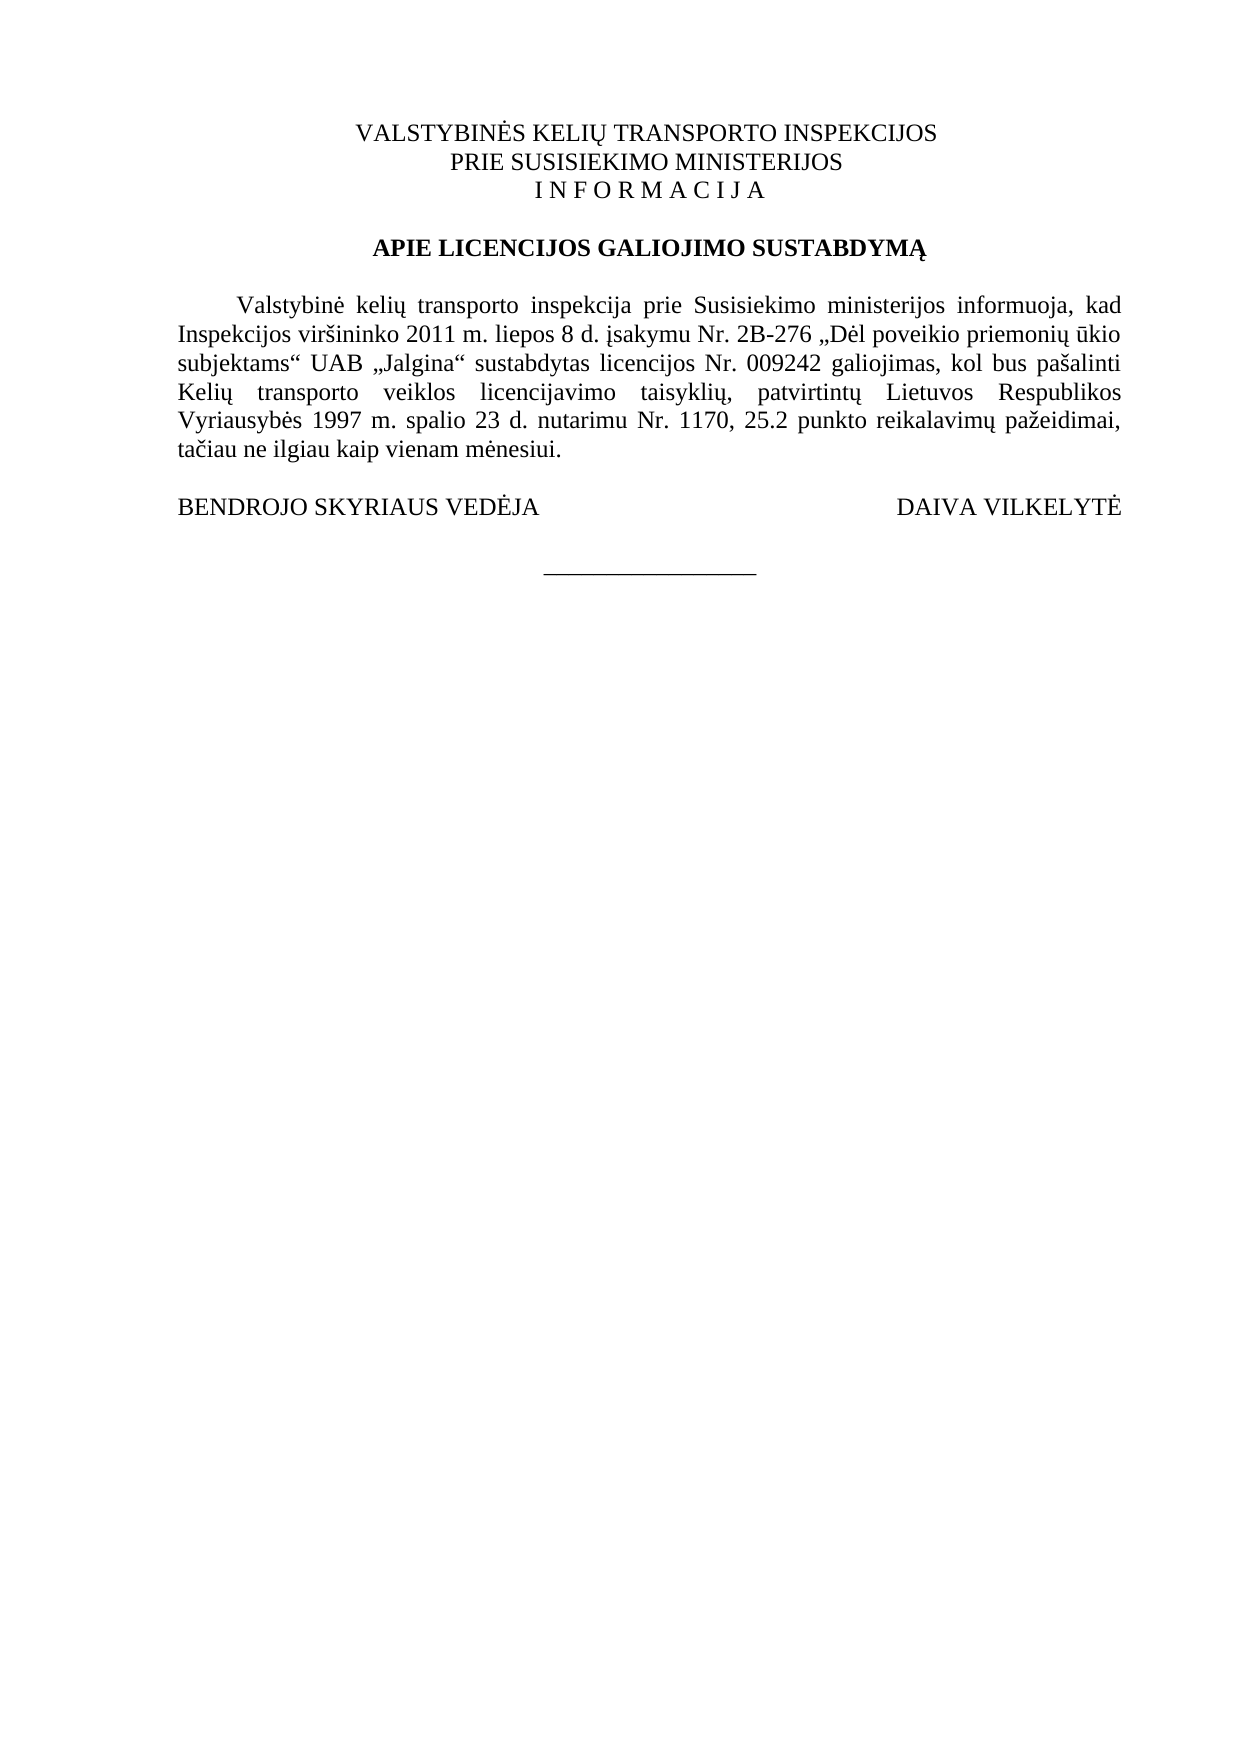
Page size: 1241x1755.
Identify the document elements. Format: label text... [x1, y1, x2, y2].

text PRIE SUSISIEKIMO MINISTERIJOS [177, 147, 1122, 176]
text Valstybinė kelių transporto inspekcija prie Susisiekimo ministerijos informuoja, kad Inspekcijos viršininko 2011 m. liepos 8 d. įsakymu Nr. 2B-276 „Dėl poveikio priemonių ūkio subjektams“ UAB „Jalgina“ sustabdytas licencijos Nr. 009242 galiojimas, kol bus pašalinti Kelių transporto veiklos licencijavimo taisyklių, patvirtintų Lietuvos Respublikos Vyriausybės 1997 m. spalio 23 d. nutarimu Nr. 1170, 25.2 punkto reikalavimų pažeidimai, tačiau ne ilgiau kaip vienam mėnesiui. [177, 291, 1122, 463]
text INFORMACIJA [177, 176, 1122, 204]
text _________________ [177, 549, 1122, 578]
text APIE LICENCIJOS GALIOJIMO SUSTABDYMĄ [177, 233, 1122, 262]
text VALSTYBINĖS KELIŲ TRANSPORTO INSPEKCIJOS [177, 118, 1122, 147]
text Bendrojo skyriaus vedėja Daiva Vilkelytė [177, 492, 1122, 521]
